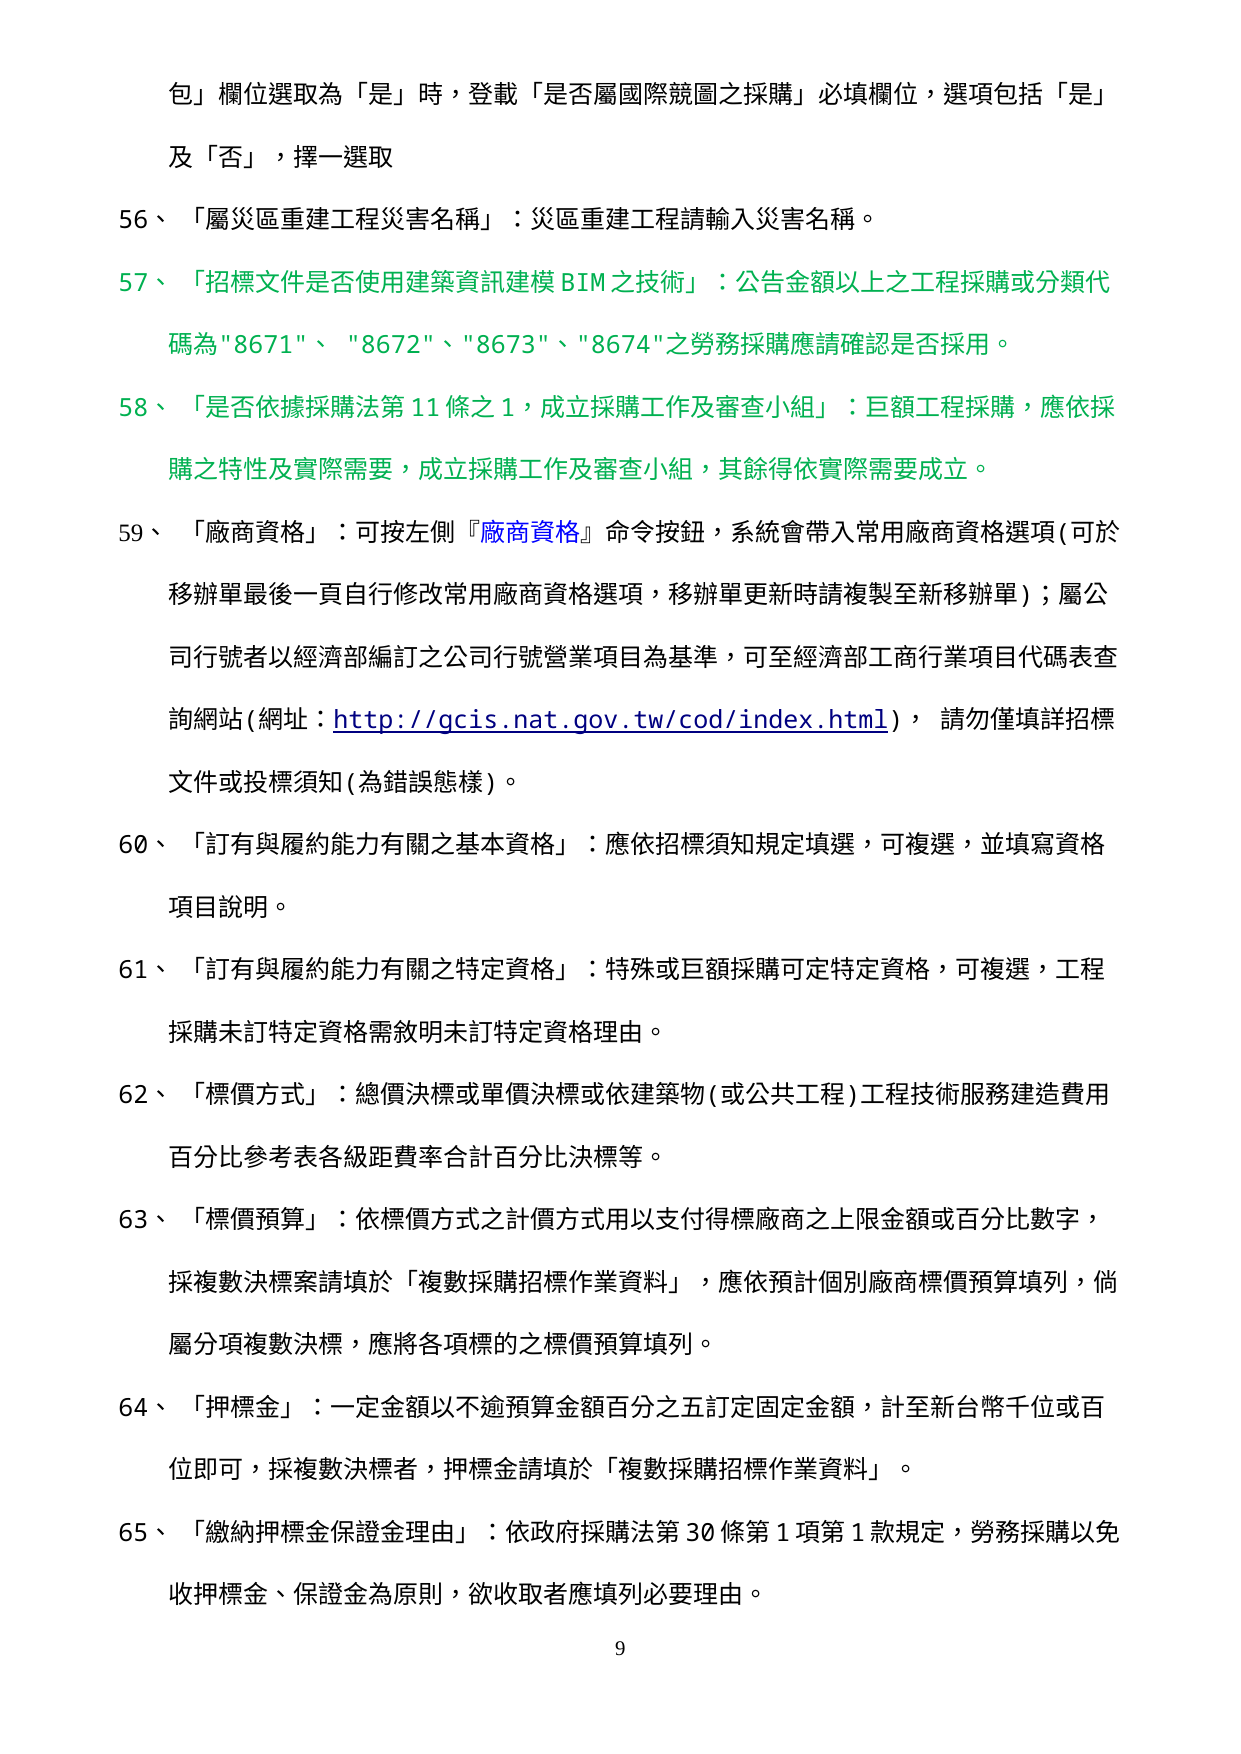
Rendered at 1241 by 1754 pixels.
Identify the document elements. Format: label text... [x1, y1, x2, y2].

list 「廠商資格」：可按左側『廠商資格』命令按鈕，系統會帶入常用廠商資格選項(可於移辦單最後一頁自行修改常用廠商資格選項，移辦單更新時請複製至新移辦單)；屬公司行號者以經濟部編訂之公司行號營業項目為基準，可至經濟部工商行業項目代碼表查詢網站(網址：http://gcis.nat.gov.tw/cod/index.html)， 請勿僅填詳招標文件或投標須知(為錯誤態樣)。 [118, 489, 1122, 801]
list 「繳納押標金保證金理由」：依政府採購法第30條第1項第1款規定，勞務採購以免收押標金、保證金為原則，欲收取者應填列必要理由。 [118, 1489, 1122, 1614]
list 包」欄位選取為「是」時，登載「是否屬國際競圖之採購」必填欄位，選項包括「是」及「否」，擇一選取 [118, 51, 1122, 176]
list 「是否依據採購法第11條之1，成立採購工作及審查小組」：巨額工程採購，應依採購之特性及實際需要，成立採購工作及審查小組，其餘得依實際需要成立。 [118, 364, 1122, 489]
list 「訂有與履約能力有關之特定資格」：特殊或巨額採購可定特定資格，可複選，工程採購未訂特定資格需敘明未訂特定資格理由。 [118, 926, 1122, 1051]
list 「押標金」：一定金額以不逾預算金額百分之五訂定固定金額，計至新台幣千位或百位即可，採複數決標者，押標金請填於「複數採購招標作業資料」。 [118, 1364, 1122, 1489]
list 「訂有與履約能力有關之基本資格」：應依招標須知規定填選，可複選，並填寫資格項目說明。 [118, 801, 1122, 926]
list 「屬災區重建工程災害名稱」：災區重建工程請輸入災害名稱。 [118, 176, 1122, 239]
list 「招標文件是否使用建築資訊建模BIM之技術」：公告金額以上之工程採購或分類代碼為"8671"、 "8672"、"8673"、"8674"之勞務採購應請確認是否採用。 [118, 239, 1122, 364]
list 「標價預算」：依標價方式之計價方式用以支付得標廠商之上限金額或百分比數字，採複數決標案請填於「複數採購招標作業資料」，應依預計個別廠商標價預算填列，倘屬分項複數決標，應將各項標的之標價預算填列。 [118, 1176, 1122, 1364]
list 「標價方式」：總價決標或單價決標或依建築物(或公共工程)工程技術服務建造費用百分比參考表各級距費率合計百分比決標等。 [118, 1051, 1122, 1176]
